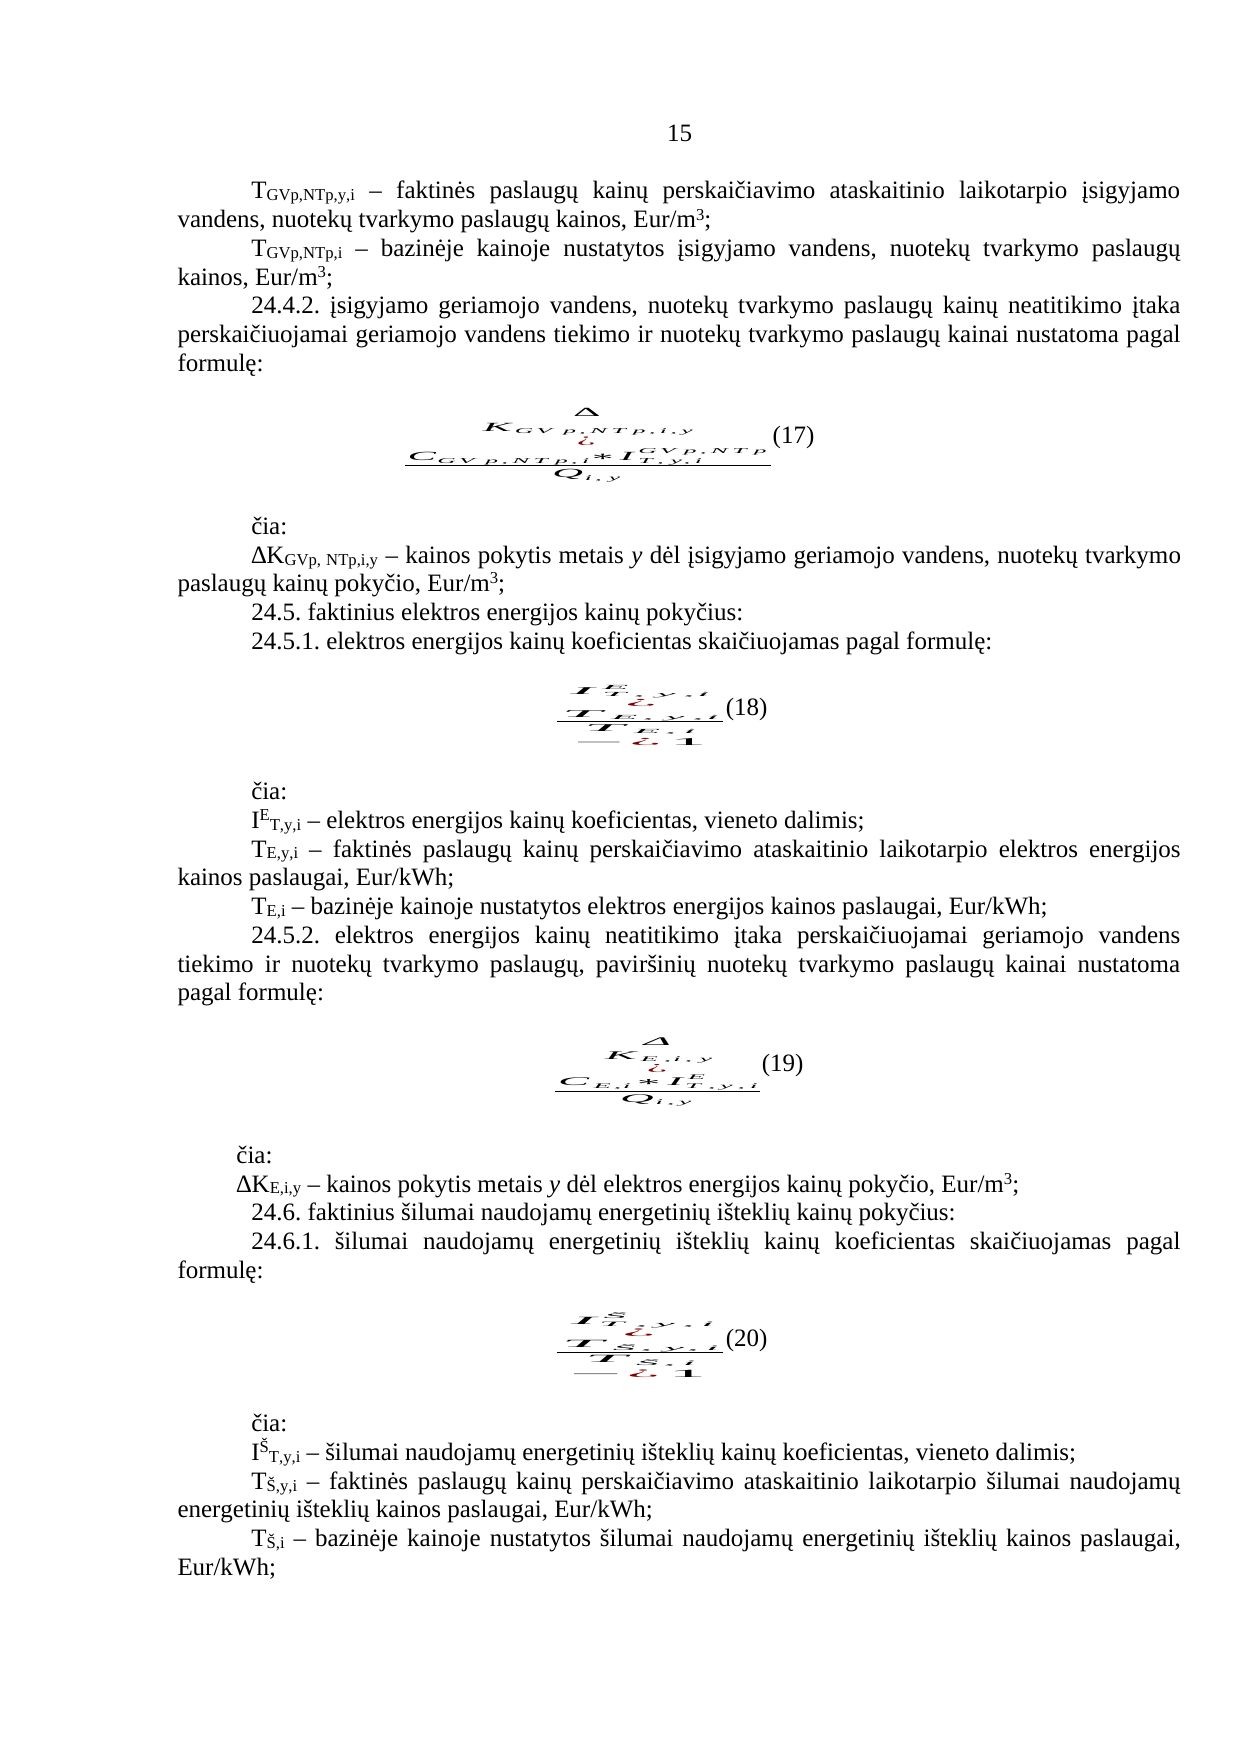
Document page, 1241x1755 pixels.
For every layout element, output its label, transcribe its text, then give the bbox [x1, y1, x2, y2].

text 24.4.2. įsigyjamo geriamojo vandens, nuotekų tvarkymo paslaugų kainų neatitikimo įtaka perskaičiuojamai geriamojo vandens tiekimo ir nuotekų tvarkymo paslaugų kainai nustatoma pagal formulę: [177, 291, 1181, 377]
text IŠT,y,i – šilumai naudojamų energetinių išteklių kainų koeficientas, vieneto dalimis; [177, 1437, 1181, 1466]
text TGVp,NTp,y,i – faktinės paslaugų kainų perskaičiavimo ataskaitinio laikotarpio įsigyjamo vandens, nuotekų tvarkymo paslaugų kainos, Eur/m3; [177, 176, 1181, 233]
text TE,i – bazinėje kainoje nustatytos elektros energijos kainos paslaugai, Eur/kWh; [177, 891, 1181, 920]
text TE,y,i – faktinės paslaugų kainų perskaičiavimo ataskaitinio laikotarpio elektros energijos kainos paslaugai, Eur/kWh; [177, 834, 1181, 891]
text IET,y,i – elektros energijos kainų koeficientas, vieneto dalimis; [177, 805, 1181, 834]
text čia: [177, 776, 1181, 805]
text 24.6. faktinius šilumai naudojamų energetinių išteklių kainų pokyčius: [177, 1197, 1181, 1226]
text ∆KGVp, NTp,i,y – kainos pokytis metais y dėl įsigyjamo geriamojo vandens, nuotekų tvarkymo paslaugų kainų pokyčio, Eur/m3; [177, 540, 1181, 597]
text 24.5.1. elektros energijos kainų koeficientas skaičiuojamas pagal formulę: [177, 626, 1181, 655]
text 24.5. faktinius elektros energijos kainų pokyčius: [177, 597, 1181, 626]
text čia: [251, 511, 1181, 540]
text TŠ,y,i – faktinės paslaugų kainų perskaičiavimo ataskaitinio laikotarpio šilumai naudojamų energetinių išteklių kainos paslaugai, Eur/kWh; [177, 1466, 1181, 1523]
text TŠ,i – bazinėje kainoje nustatytos šilumai naudojamų energetinių išteklių kainos paslaugai, Eur/kWh; [177, 1523, 1181, 1581]
text (18) [177, 683, 1181, 747]
text (19) [177, 1035, 1181, 1107]
text 24.5.2. elektros energijos kainų neatitikimo įtaka perskaičiuojamai geriamojo vandens tiekimo ir nuotekų tvarkymo paslaugų, paviršinių nuotekų tvarkymo paslaugų kainai nustatoma pagal formulę: [177, 920, 1181, 1006]
text čia: [177, 1408, 1181, 1437]
text TGVp,NTp,i – bazinėje kainoje nustatytos įsigyjamo vandens, nuotekų tvarkymo paslaugų kainos, Eur/m3; [177, 233, 1181, 291]
text (20) [177, 1312, 1181, 1379]
text ∆KE,i,y – kainos pokytis metais y dėl elektros energijos kainų pokyčio, Eur/m3; [177, 1169, 1181, 1197]
text 24.6.1. šilumai naudojamų energetinių išteklių kainų koeficientas skaičiuojamas pagal formulę: [177, 1226, 1181, 1284]
text čia: [177, 1140, 1181, 1169]
text (17) [177, 406, 1181, 482]
